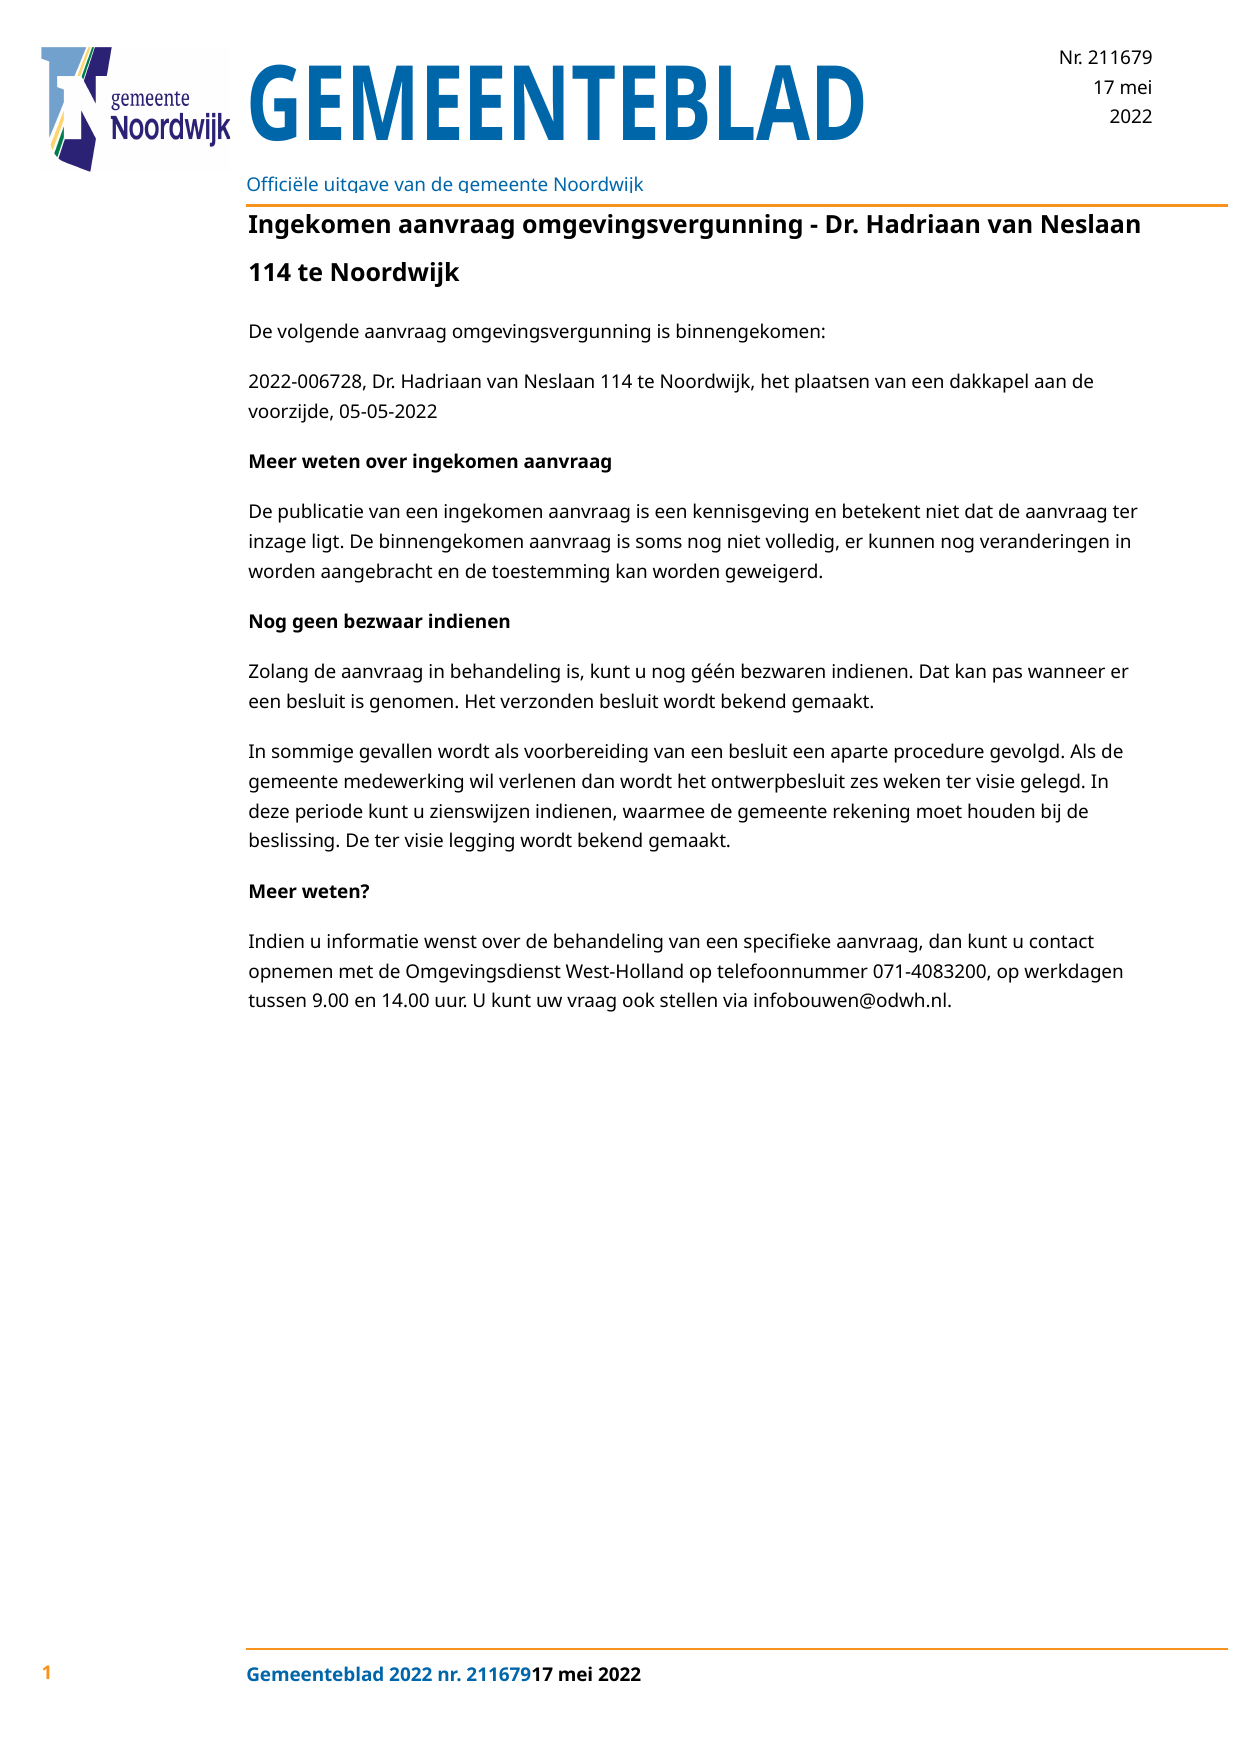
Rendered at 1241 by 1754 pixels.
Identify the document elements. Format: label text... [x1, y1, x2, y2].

text De volgende aanvraag omgevingsvergunning is binnengekomen: [248, 318, 1152, 344]
text De publicatie van een ingekomen aanvraag is een kennisgeving en betekent niet dat de aanvraag ter inzage ligt. De binnengekomen aanvraag is soms nog niet volledig, er kunnen nog veranderingen in worden aangebracht en de toestemming kan worden geweigerd. [248, 499, 1152, 584]
text Nog geen bezwaar indienen [248, 608, 1152, 634]
text 2022-006728, Dr. Hadriaan van Neslaan 114 te Noordwijk, het plaatsen van een dakkapel aan de voorzijde, 05-05-2022 [248, 368, 1152, 424]
text In sommige gevallen wordt als voorbereiding van een besluit een aparte procedure gevolgd. Als de gemeente medewerking wil verlenen dan wordt het ontwerpbesluit zes weken ter visie gelegd. In deze periode kunt u zienswijzen indienen, waarmee de gemeente rekening moet houden bij de beslissing. De ter visie legging wordt bekend gemaakt. [248, 739, 1152, 853]
text Indien u informatie wenst over de behandeling van een specifieke aanvraag, dan kunt u contact opnemen met de Omgevingsdienst West-Holland op telefoonnummer 071-4083200, op werkdagen tussen 9.00 en 14.00 uur. U kunt uw vraag ook stellen via infobouwen@odwh.nl. [248, 928, 1152, 1013]
picture [41, 47, 231, 172]
text Ingekomen aanvraag omgevingsvergunning - Dr. Hadriaan van Neslaan 114 te Noordwijk [248, 207, 1152, 288]
text Meer weten over ingekomen aanvraag [248, 448, 1152, 474]
text Zolang de aanvraag in behandeling is, kunt u nog géén bezwaren indienen. Dat kan pas wanneer er een besluit is genomen. Het verzonden besluit wordt bekend gemaakt. [248, 659, 1152, 714]
text Meer weten? [248, 878, 1152, 904]
